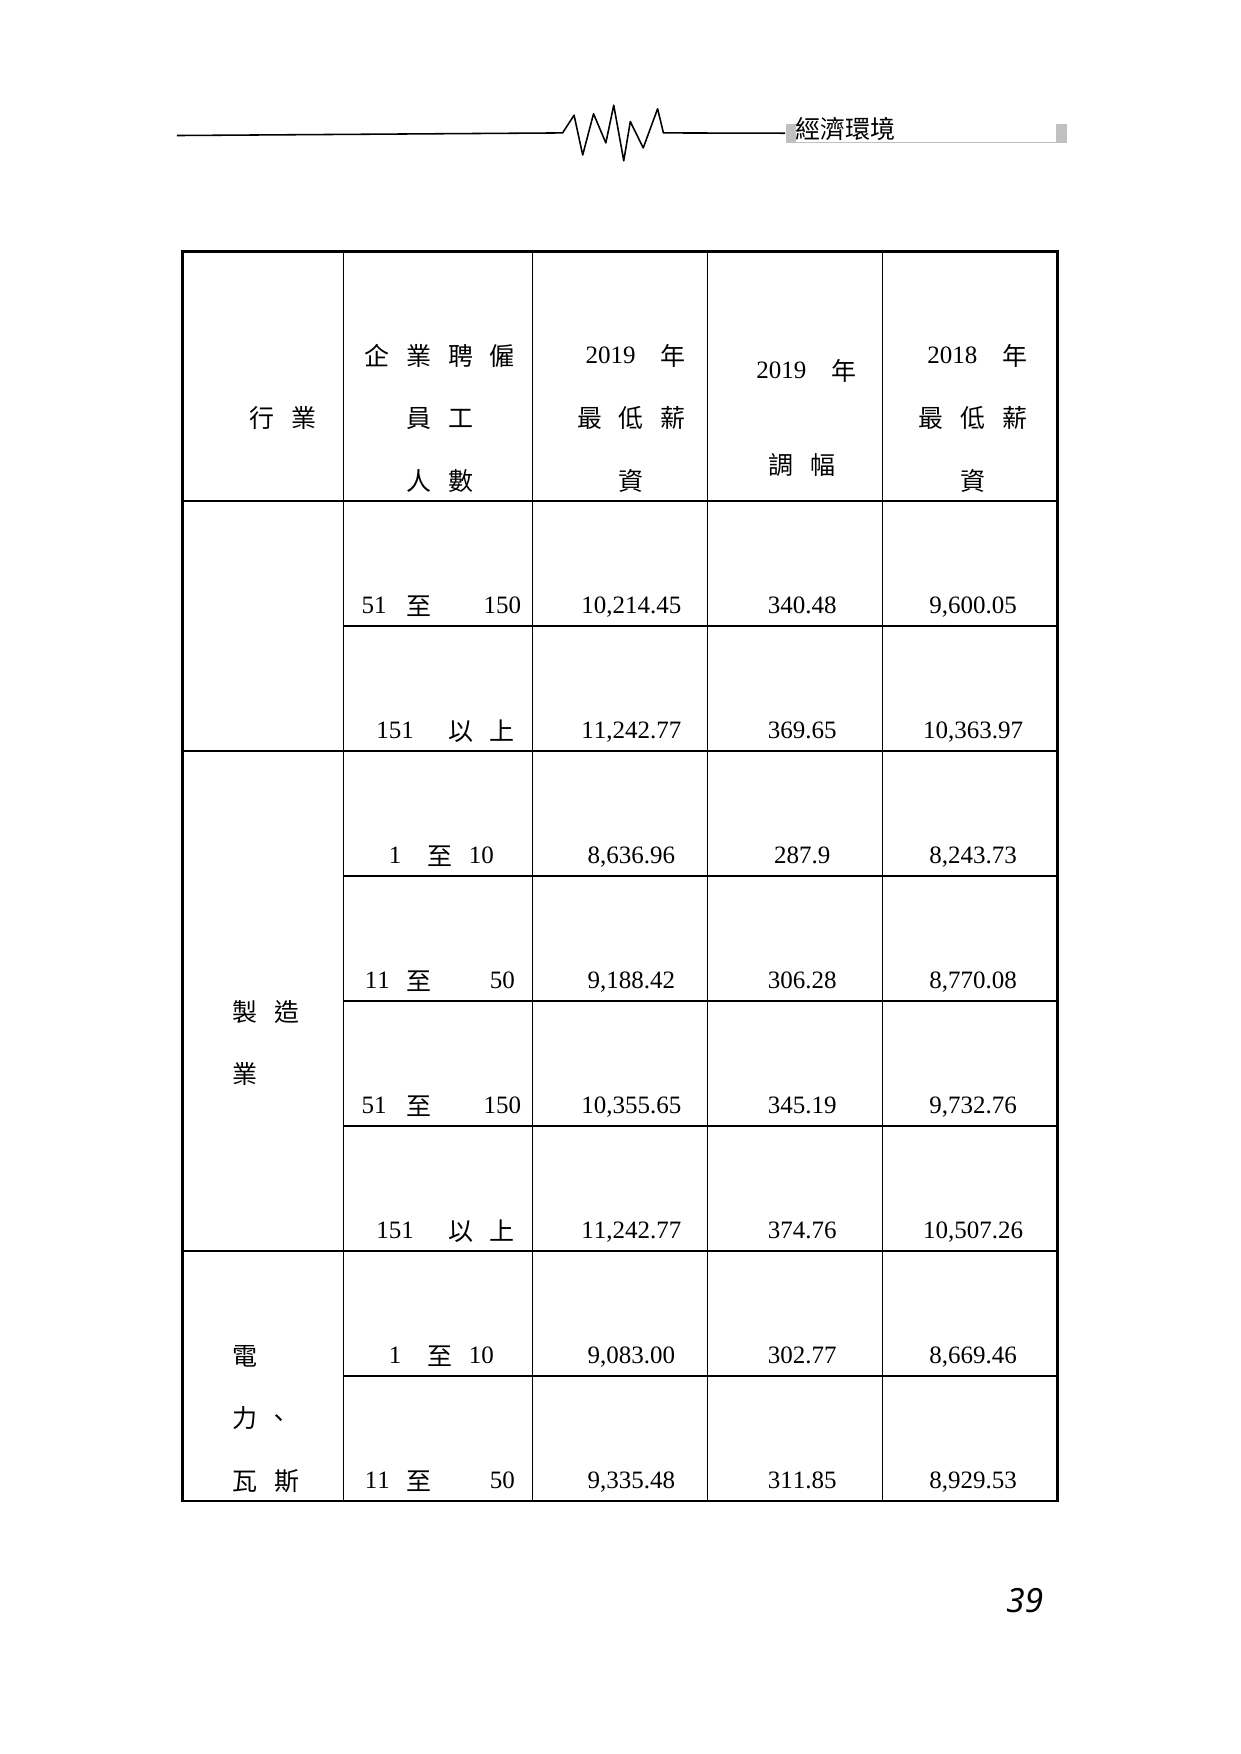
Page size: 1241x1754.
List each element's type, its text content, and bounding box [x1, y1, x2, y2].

table_cell 10,363.97 [883, 627, 1056, 750]
table_cell 8,636.96 [533, 752, 707, 875]
table_cell 51 至 150 [344, 1002, 532, 1125]
table_header 企業聘僱員工 人數 [344, 253, 532, 500]
table_cell 10,214.45 [533, 502, 707, 625]
table_cell 374.76 [708, 1127, 882, 1250]
table_cell 151 以上 [344, 1127, 532, 1250]
table_cell 340.48 [708, 502, 882, 625]
table_cell 369.65 [708, 627, 882, 750]
table_cell 311.85 [708, 1377, 882, 1500]
table_cell 11至 50 [344, 877, 532, 1000]
table_cell [184, 502, 343, 750]
table_cell 8,669.46 [883, 1252, 1056, 1375]
table_cell 9,600.05 [883, 502, 1056, 625]
table_cell 302.77 [708, 1252, 882, 1375]
table_cell 製造業 [184, 752, 343, 1250]
table_cell 306.28 [708, 877, 882, 1000]
table_header 行業 [184, 253, 343, 500]
table_cell 8,770.08 [883, 877, 1056, 1000]
table_cell 51 至 150 [344, 502, 532, 625]
table_cell 10,355.65 [533, 1002, 707, 1125]
table_cell 8,929.53 [883, 1377, 1056, 1500]
table_cell 151 以上 [344, 627, 532, 750]
table_header 2018年 最低薪資 [883, 253, 1056, 500]
table_cell 9,188.42 [533, 877, 707, 1000]
table_cell 11,242.77 [533, 1127, 707, 1250]
table_cell 287.9 [708, 752, 882, 875]
table_cell 9,732.76 [883, 1002, 1056, 1125]
table_cell 345.19 [708, 1002, 882, 1125]
table_cell 11,242.77 [533, 627, 707, 750]
table_cell 9,083.00 [533, 1252, 707, 1375]
table_cell 10,507.26 [883, 1127, 1056, 1250]
table_cell 9,335.48 [533, 1377, 707, 1500]
table_cell 11至 50 [344, 1377, 532, 1500]
table_cell 8,243.73 [883, 752, 1056, 875]
table_cell 1 至10 [344, 752, 532, 875]
table_cell 1 至10 [344, 1252, 532, 1375]
table_header 2019年 最低薪資 [533, 253, 707, 500]
table_cell 電力、瓦斯及水服務 [184, 1252, 343, 1500]
table_header 2019年 調幅 [708, 253, 882, 500]
